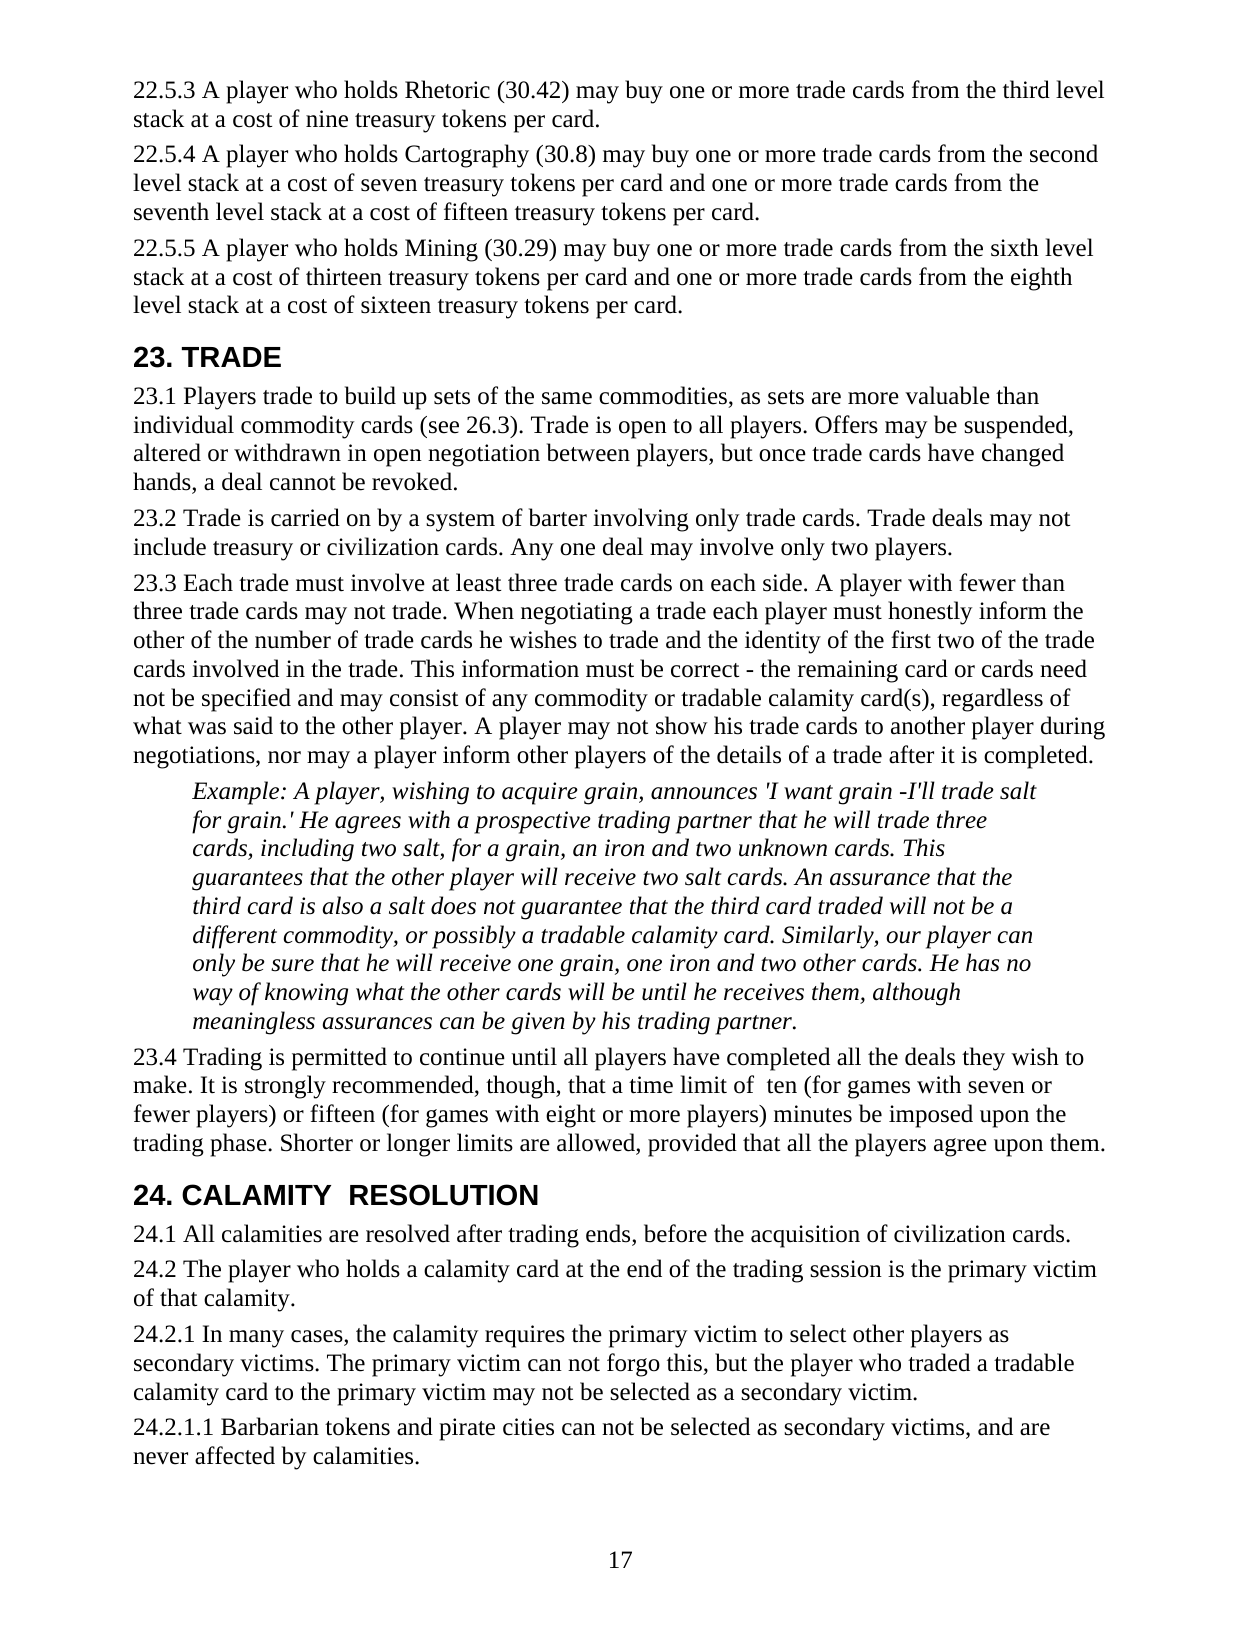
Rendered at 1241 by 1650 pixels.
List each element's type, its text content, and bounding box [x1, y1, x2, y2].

text 24.2.1 In many cases, the calamity requires the primary victim to select other players as secondary victims. The primary victim can not forgo this, but the player who traded a tradable calamity card to the primary victim may not be selected as a secondary victim. [133, 1319, 1107, 1405]
text 22.5.4 A player who holds Cartography (30.8) may buy one or more trade cards from the second level stack at a cost of seven treasury tokens per card and one or more trade cards from the seventh level stack at a cost of fifteen treasury tokens per card. [133, 139, 1107, 226]
text 23.2 Trade is carried on by a system of barter involving only trade cards. Trade deals may not include treasury or civilization cards. Any one deal may involve only two players. [133, 503, 1107, 561]
text 23.3 Each trade must involve at least three trade cards on each side. A player with fewer than three trade cards may not trade. When negotiating a trade each player must honestly inform the other of the number of trade cards he wishes to trade and the identity of the first two of the trade cards involved in the trade. This information must be correct - the remaining card or cards need not be specified and may consist of any commodity or tradable calamity card(s), regardless of what was said to the other player. A player may not show his trade cards to another player during negotiations, nor may a player inform other players of the details of a trade after it is completed. [133, 568, 1107, 769]
text 22.5.5 A player who holds Mining (30.29) may buy one or more trade cards from the sixth level stack at a cost of thirteen treasury tokens per card and one or more trade cards from the eighth level stack at a cost of sixteen treasury tokens per card. [133, 233, 1107, 319]
text 24.2 The player who holds a calamity card at the end of the trading session is the primary victim of that calamity. [133, 1254, 1107, 1312]
text 23.1 Players trade to build up sets of the same commodities, as sets are more valuable than individual commodity cards (see 26.3). Trade is open to all players. Offers may be suspended, altered or withdrawn in open negotiation between players, but once trade cards have changed hands, a deal cannot be revoked. [133, 381, 1107, 496]
text 22.5.3 A player who holds Rhetoric (30.42) may buy one or more trade cards from the third level stack at a cost of nine treasury tokens per card. [133, 75, 1107, 132]
text Example: A player, wishing to acquire grain, announces 'I want grain -I'll trade salt for grain.' He agrees with a prospective trading partner that he will trade three cards, including two salt, for a grain, an iron and two unknown cards. This guarantees that the other player will receive two salt cards. An assurance that the third card is also a salt does not guarantee that the third card traded will not be a different commodity, or possibly a tradable calamity card. Similarly, our player can only be sure that he will receive one grain, one iron and two other cards. He has no way of knowing what the other cards will be until he receives them, although meaningless assurances can be given by his trading partner. [192, 776, 1048, 1035]
subtitle 24. Calamity Resolution [133, 1178, 1107, 1212]
text 23.4 Trading is permitted to continue until all players have completed all the deals they wish to make. It is strongly recommended, though, that a time limit of ten (for games with seven or fewer players) or fifteen (for games with eight or more players) minutes be imposed upon the trading phase. Shorter or longer limits are allowed, provided that all the players agree upon them. [133, 1042, 1107, 1157]
subtitle 23. Trade [133, 340, 1107, 374]
text 24.1 All calamities are resolved after trading ends, before the acquisition of civilization cards. [133, 1219, 1107, 1247]
text 24.2.1.1 Barbarian tokens and pirate cities can not be selected as secondary victims, and are never affected by calamities. [133, 1412, 1107, 1470]
